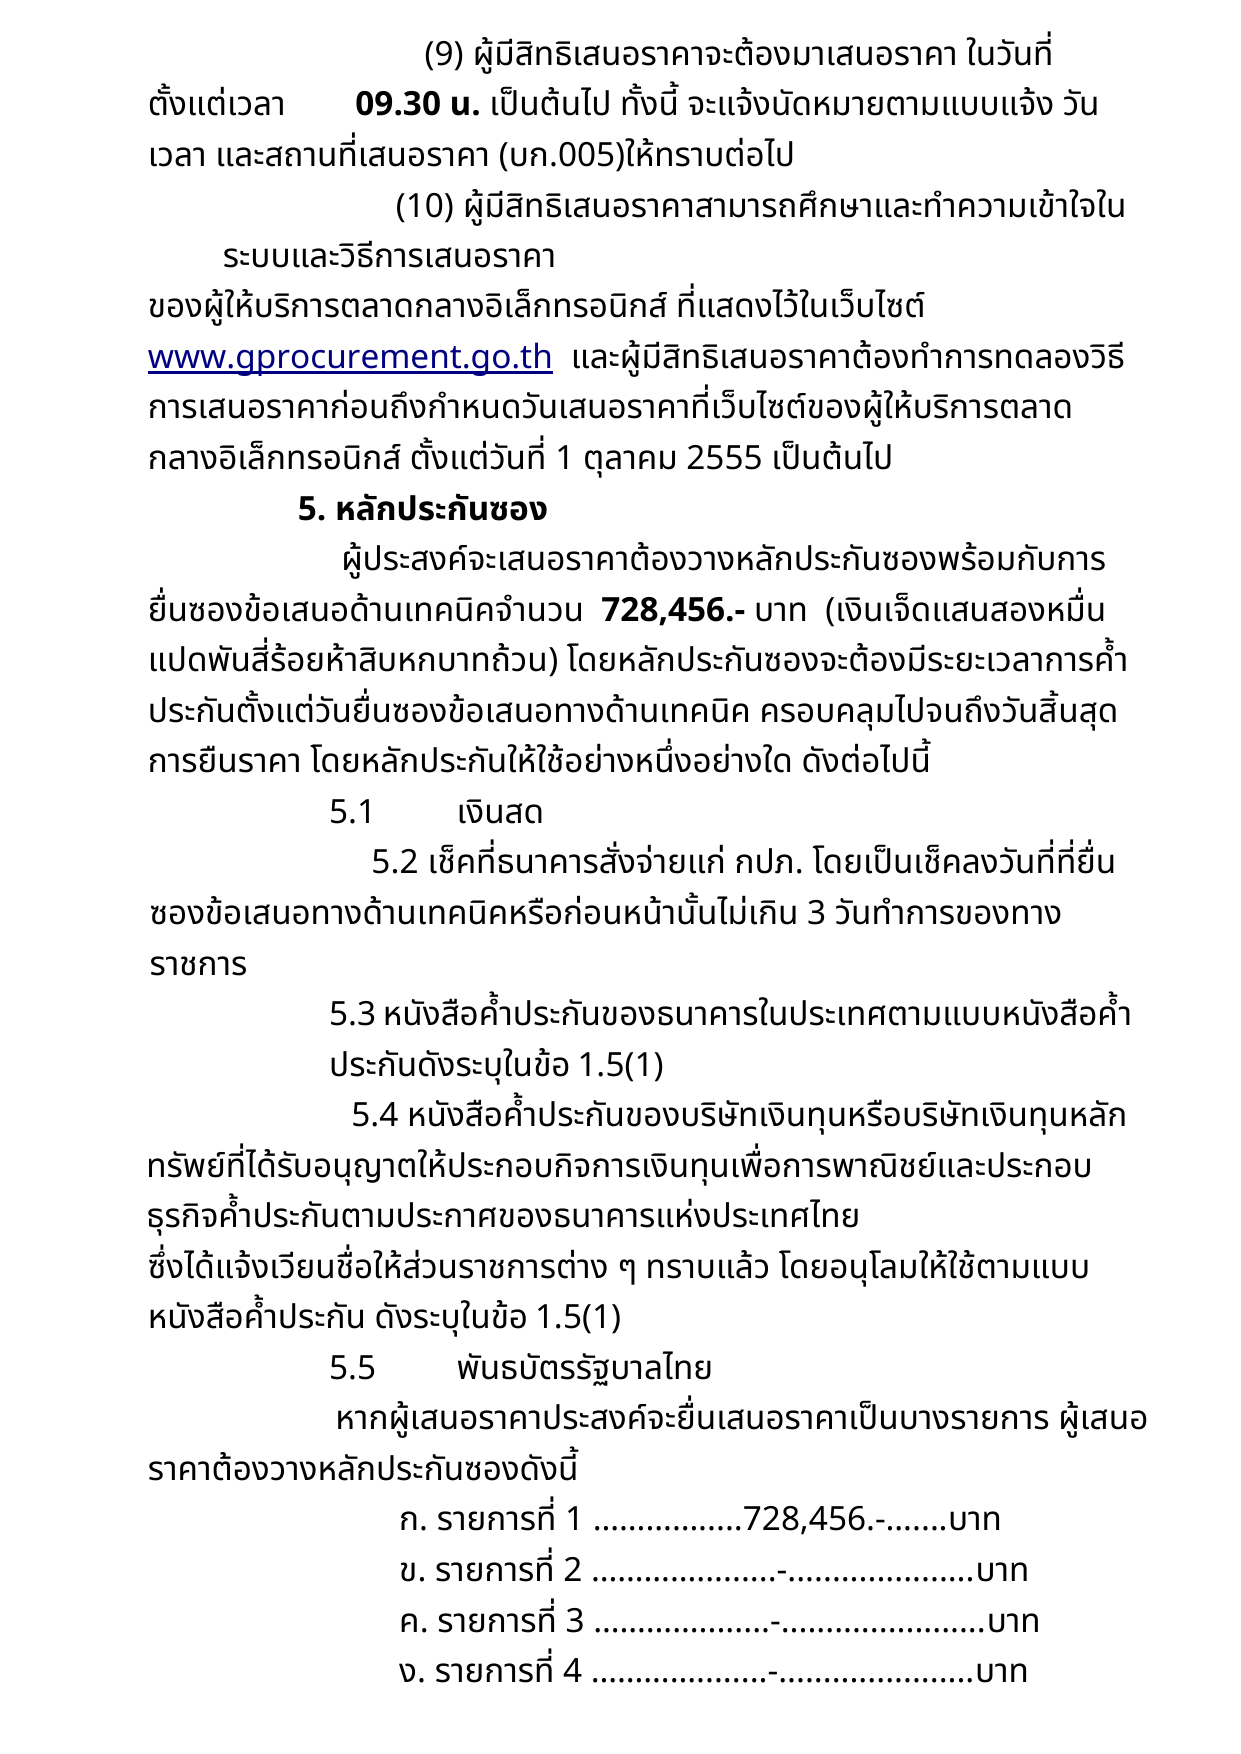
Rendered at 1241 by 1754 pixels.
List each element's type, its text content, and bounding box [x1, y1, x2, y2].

text หากผู้เสนอราคาประสงค์จะยื่นเสนอราคาเป็นบางรายการ ผู้เสนอราคาต้องวางหลักประกันซองดังนี้ [148, 1394, 1152, 1495]
list 5.3หนังสือค้ำประกันของธนาคารในประเทศตามแบบหนังสือค้ำประกันดังระบุในข้อ1.5(1) [291, 990, 1137, 1091]
list ของผู้ให้บริการตลาดกลางอิเล็กทรอนิกส์ ที่แสดงไว้ในเว็บไซต์ www.gprocurement.go.th และผู้มีสิทธิเสนอราคาต้องทำการทดลองวิธีการเสนอราคาก่อนถึงกำหนดวันเสนอราคาที่เว็บไซต์ของผู้ให้บริการตลาดกลางอิเล็กทรอนิกส์ ตั้งแต่วันที่ 1 ตุลาคม 2555 เป็นต้นไป [148, 282, 1137, 484]
text 5. หลักประกันซอง [223, 484, 1137, 535]
text (9) ผู้มีสิทธิเสนอราคาจะต้องมาเสนอราคา ในวันที่ ตั้งแต่เวลา 09.30 น. เป็นต้นไป ทั้งนี้ จะแจ้งนัดหมายตามแบบแจ้ง วัน เวลา และสถานที่เสนอราคา (บก.005)ให้ทราบต่อไป [148, 29, 1166, 181]
subtitle เงินสด [329, 788, 1137, 838]
text ก. รายการที่ 1 ………….....728,456.-…....บาท [148, 1495, 1152, 1546]
subtitle 5.2 เช็คที่ธนาคารสั่งจ่ายแก่ กปภ. โดยเป็นเช็คลงวันที่ที่ยื่นซองข้อเสนอทางด้านเทคนิคหรือก่อนหน้านั้นไม่เกิน 3 วันทำการของทางราชการ [112, 838, 1137, 990]
list พันธบัตรรัฐบาลไทย [329, 1344, 1137, 1394]
text 5.4 หนังสือค้ำประกันของบริษัทเงินทุนหรือบริษัทเงินทุนหลักทรัพย์ที่ได้รับอนุญาตให้ประกอบกิจการเงินทุนเพื่อการพาณิชย์และประกอบธุรกิจค้ำประกันตามประกาศของธนาคารแห่งประเทศไทย [146, 1091, 1137, 1243]
text ง. รายการที่ 4 …………........-......................บาท [148, 1647, 1152, 1698]
text ซึ่งได้แจ้งเวียนชื่อให้ส่วนราชการต่าง ๆ ทราบแล้ว โดยอนุโลมให้ใช้ตามแบบหนังสือค้ำประกัน ดังระบุในข้อ1.5(1) [148, 1243, 1166, 1344]
text ค. รายการที่ 3 …………........-.......................บาท [148, 1596, 1152, 1647]
text ข. รายการที่ 2 ………….........-.....................บาท [148, 1546, 1152, 1596]
subtitle ผู้ประสงค์จะเสนอราคาต้องวางหลักประกันซองพร้อมกับการยื่นซองข้อเสนอด้านเทคนิคจำนวน 728,456.- บาท (เงินเจ็ดแสนสองหมื่นแปดพันสี่ร้อยห้าสิบหกบาทถ้วน) โดยหลักประกันซองจะต้องมีระยะเวลาการค้ำประกันตั้งแต่วันยื่นซองข้อเสนอทางด้านเทคนิค ครอบคลุมไปจนถึงวันสิ้นสุดการยืนราคา โดยหลักประกันให้ใช้อย่างหนึ่งอย่างใด ดังต่อไปนี้ [148, 535, 1137, 788]
list (10) ผู้มีสิทธิเสนอราคาสามารถศึกษาและทำความเข้าใจในระบบและวิธีการเสนอราคา [223, 181, 1137, 282]
